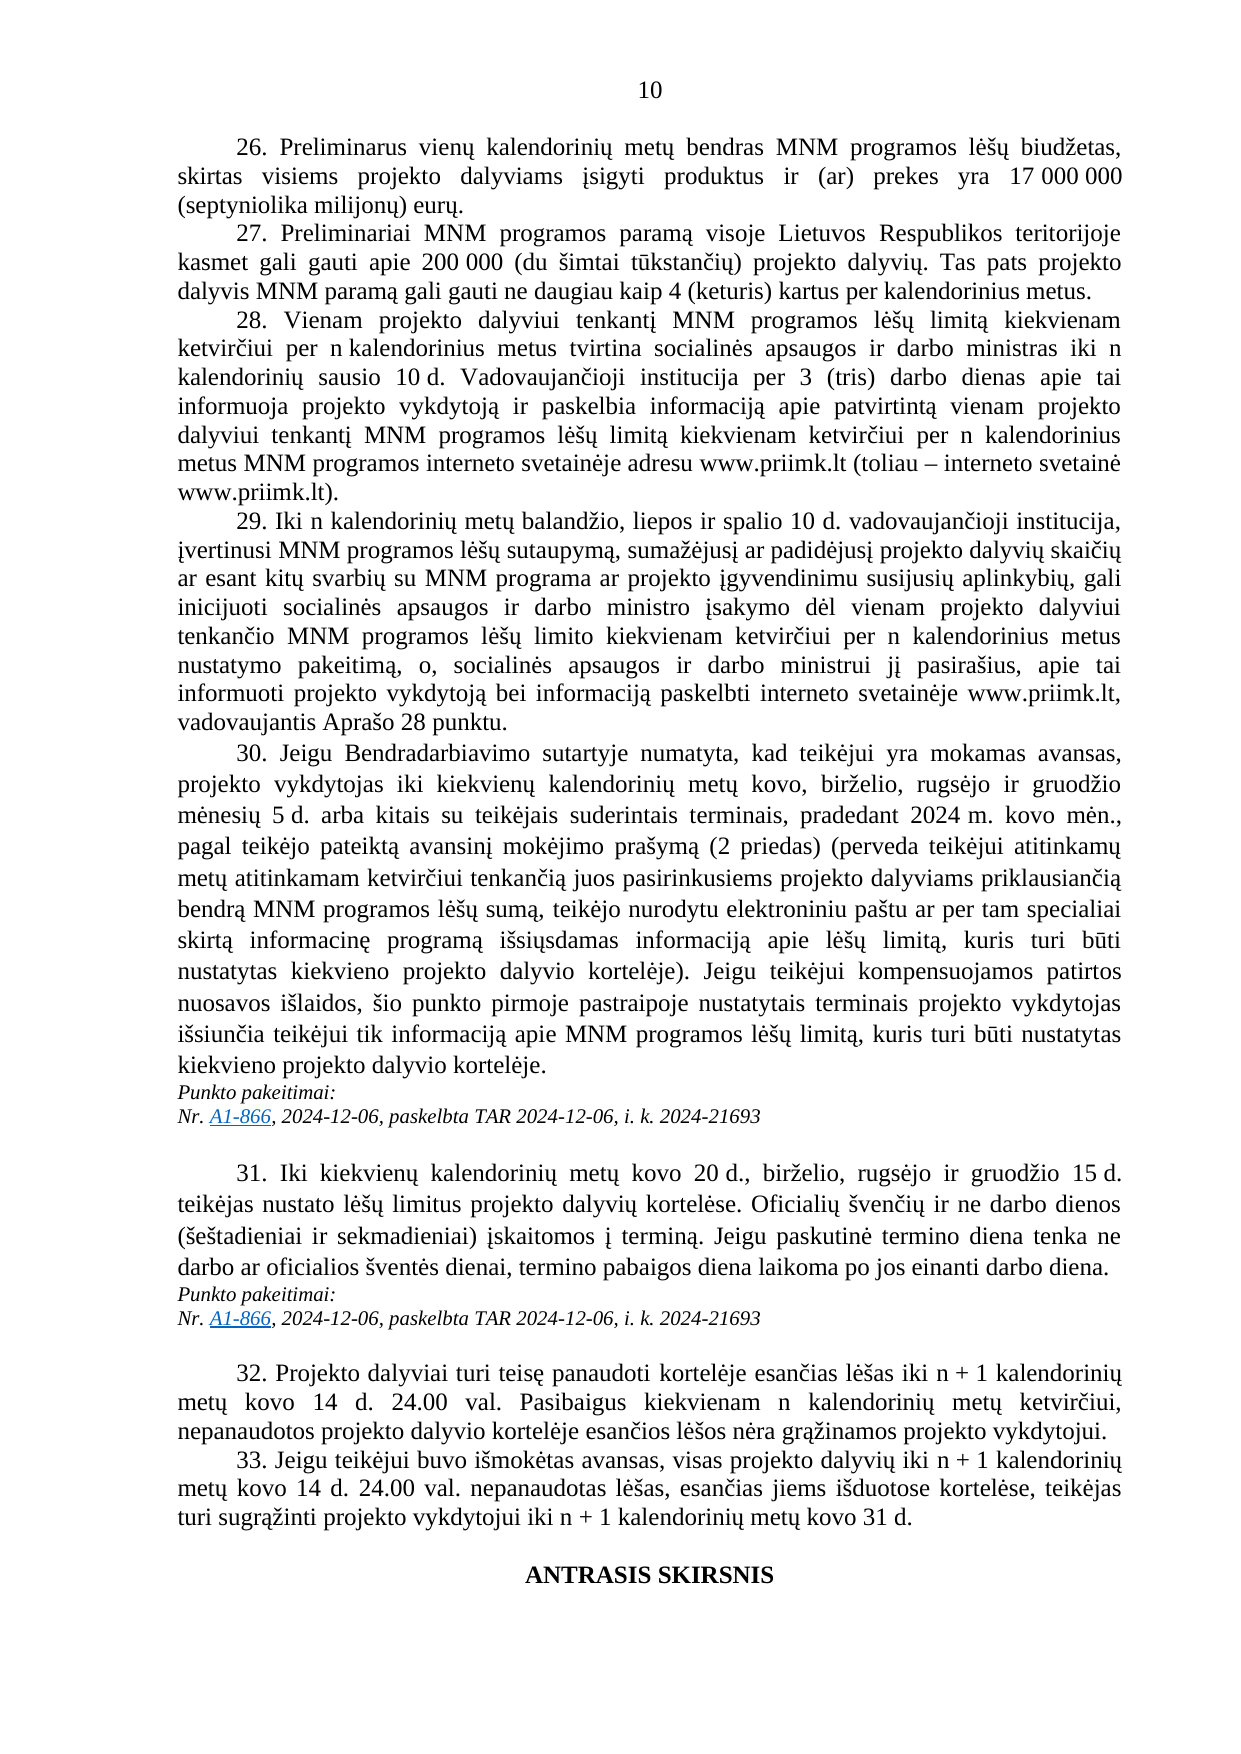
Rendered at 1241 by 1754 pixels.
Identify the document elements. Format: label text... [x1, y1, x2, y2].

text Nr. A1-866, 2024-12-06, paskelbta TAR 2024-12-06, i. k. 2024-21693 [177, 1306, 1122, 1330]
text Punkto pakeitimai: [177, 1080, 1122, 1104]
text Nr. A1-866, 2024-12-06, paskelbta TAR 2024-12-06, i. k. 2024-21693 [177, 1104, 1122, 1128]
text 32. Projekto dalyviai turi teisę panaudoti kortelėje esančias lėšas iki n + 1 kalendorinių metų kovo 14 d. 24.00 val. Pasibaigus kiekvienam n kalendorinių metų ketvirčiui, nepanaudotos projekto dalyvio kortelėje esančios lėšos nėra grąžinamos projekto vykdytojui. [177, 1358, 1122, 1445]
text 29. Iki n kalendorinių metų balandžio, liepos ir spalio 10 d. vadovaujančioji institucija, įvertinusi MNM programos lėšų sutaupymą, sumažėjusį ar padidėjusį projekto dalyvių skaičių ar esant kitų svarbių su MNM programa ar projekto įgyvendinimu susijusių aplinkybių, gali inicijuoti socialinės apsaugos ir darbo ministro įsakymo dėl vienam projekto dalyviui tenkančio MNM programos lėšų limito kiekvienam ketvirčiui per n kalendorinius metus nustatymo pakeitimą, o, socialinės apsaugos ir darbo ministrui jį pasirašius, apie tai informuoti projekto vykdytoją bei informaciją paskelbti interneto svetainėje www.priimk.lt, vadovaujantis Aprašo 28 punktu. [177, 506, 1122, 736]
text Punkto pakeitimai: [177, 1282, 1122, 1306]
text 26. Preliminarus vienų kalendorinių metų bendras MNM programos lėšų biudžetas, skirtas visiems projekto dalyviams įsigyti produktus ir (ar) prekes yra 17 000 000 (septyniolika milijonų) eurų. [177, 132, 1122, 218]
text 30. Jeigu Bendradarbiavimo sutartyje numatyta, kad teikėjui yra mokamas avansas, projekto vykdytojas iki kiekvienų kalendorinių metų kovo, birželio, rugsėjo ir gruodžio mėnesių 5 d. arba kitais su teikėjais suderintais terminais, pradedant 2024 m. kovo mėn., pagal teikėjo pateiktą avansinį mokėjimo prašymą (2 priedas) (perveda teikėjui atitinkamų metų atitinkamam ketvirčiui tenkančią juos pasirinkusiems projekto dalyviams priklausiančią bendrą MNM programos lėšų sumą, teikėjo nurodytu elektroniniu paštu ar per tam specialiai skirtą informacinę programą išsiųsdamas informaciją apie lėšų limitą, kuris turi būti nustatytas kiekvieno projekto dalyvio kortelėje). Jeigu teikėjui kompensuojamos patirtos nuosavos išlaidos, šio punkto pirmoje pastraipoje nustatytais terminais projekto vykdytojas išsiunčia teikėjui tik informaciją apie MNM programos lėšų limitą, kuris turi būti nustatytas kiekvieno projekto dalyvio kortelėje. [177, 736, 1122, 1080]
text 33. Jeigu teikėjui buvo išmokėtas avansas, visas projekto dalyvių iki n + 1 kalendorinių metų kovo 14 d. 24.00 val. nepanaudotas lėšas, esančias jiems išduotose kortelėse, teikėjas turi sugrąžinti projekto vykdytojui iki n + 1 kalendorinių metų kovo 31 d. [177, 1445, 1122, 1531]
text 28. Vienam projekto dalyviui tenkantį MNM programos lėšų limitą kiekvienam ketvirčiui per n kalendorinius metus tvirtina socialinės apsaugos ir darbo ministras iki n kalendorinių sausio 10 d. Vadovaujančioji institucija per 3 (tris) darbo dienas apie tai informuoja projekto vykdytoją ir paskelbia informaciją apie patvirtintą vienam projekto dalyviui tenkantį MNM programos lėšų limitą kiekvienam ketvirčiui per n kalendorinius metus MNM programos interneto svetainėje adresu www.priimk.lt (toliau – interneto svetainė www.priimk.lt). [177, 305, 1122, 506]
text 31. Iki kiekvienų kalendorinių metų kovo 20 d., birželio, rugsėjo ir gruodžio 15 d. teikėjas nustato lėšų limitus projekto dalyvių kortelėse. Oficialių švenčių ir ne darbo dienos (šeštadieniai ir sekmadieniai) įskaitomos į terminą. Jeigu paskutinė termino diena tenka ne darbo ar oficialios šventės dienai, termino pabaigos diena laikoma po jos einanti darbo diena. [177, 1157, 1122, 1282]
text 27. Preliminariai MNM programos paramą visoje Lietuvos Respublikos teritorijoje kasmet gali gauti apie 200 000 (du šimtai tūkstančių) projekto dalyvių. Tas pats projekto dalyvis MNM paramą gali gauti ne daugiau kaip 4 (keturis) kartus per kalendorinius metus. [177, 218, 1122, 305]
text ANTRASIS SKIRSNIS [177, 1560, 1122, 1588]
